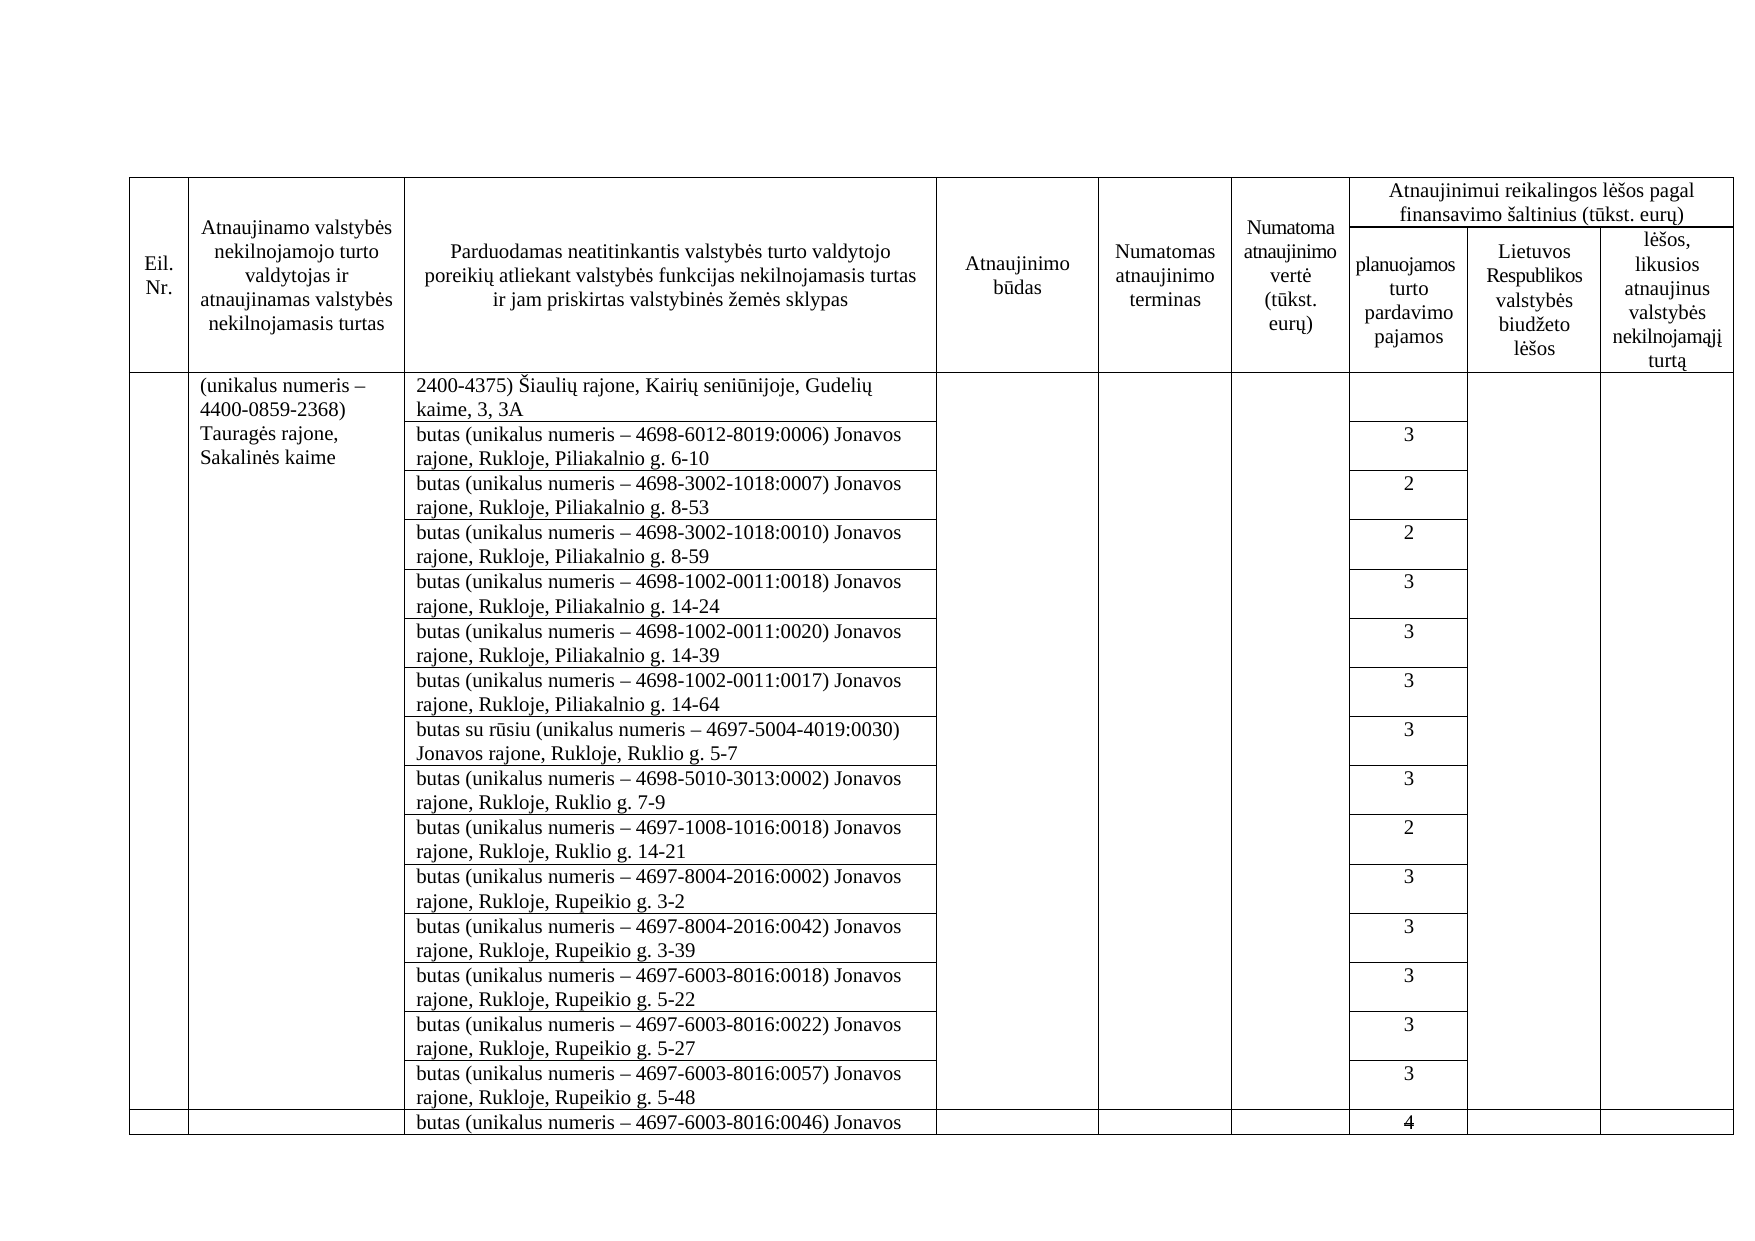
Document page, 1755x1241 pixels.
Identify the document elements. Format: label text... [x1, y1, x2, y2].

table_cell [1232, 373, 1349, 1109]
table_cell [189, 1110, 404, 1134]
table_cell 3 [1350, 422, 1467, 470]
table_cell butas (unikalus numeris – 4697-6003-8016:0018) Jonavos rajone, Rukloje, Rupeikio g. 5-22 [405, 963, 936, 1011]
table_cell 2 [1350, 520, 1467, 568]
table_header Parduodamas neatitinkantis valstybės turto valdytojo poreikių atliekant valstybės funkcijas nekilnojamasis turtas ir jam priskirtas valstybinės žemės sklypas [405, 178, 936, 372]
table_cell butas (unikalus numeris – 4698-1002-0011:0018) Jonavos rajone, Rukloje, Piliakalnio g. 14-24 [405, 570, 936, 618]
table_cell 3 [1350, 963, 1467, 1011]
table_cell (unikalus numeris – 4400-0859-2368) Tauragės rajone, Sakalinės kaime [189, 373, 404, 1109]
table_cell 2400-4375) Šiaulių rajone, Kairių seniūnijoje, Gudelių kaime, 3, 3A [405, 373, 936, 421]
table_cell butas su rūsiu (unikalus numeris – 4697-5004-4019:0030) Jonavos rajone, Rukloje, Ruklio g. 5-7 [405, 717, 936, 765]
table_cell 3 [1350, 570, 1467, 618]
table_cell butas (unikalus numeris – 4697-6003-8016:0022) Jonavos rajone, Rukloje, Rupeikio g. 5-27 [405, 1012, 936, 1060]
table_cell 2 [1350, 815, 1467, 863]
table_cell 3 [1350, 865, 1467, 913]
table_cell 2 [1350, 471, 1467, 519]
table_cell [1468, 373, 1600, 1109]
table_cell butas (unikalus numeris – 4697-6003-8016:0057) Jonavos rajone, Rukloje, Rupeikio g. 5-48 [405, 1061, 936, 1109]
table_header Atnaujinamo valstybės nekilnojamojo turto valdytojas ir atnaujinamas valstybės nekilnojamasis turtas [189, 178, 404, 372]
table_cell [937, 373, 1098, 1109]
table_cell butas (unikalus numeris – 4697-6003-8016:0046) Jonavos [405, 1110, 936, 1134]
table_cell butas (unikalus numeris – 4697-1008-1016:0018) Jonavos rajone, Rukloje, Ruklio g. 14-21 [405, 815, 936, 863]
table_cell 3 [1350, 1061, 1467, 1109]
table_cell butas (unikalus numeris – 4698-1002-0011:0017) Jonavos rajone, Rukloje, Piliakalnio g. 14-64 [405, 668, 936, 716]
table_cell Lietuvos Respublikos valstybės biudžeto lėšos [1468, 228, 1600, 372]
table_cell butas (unikalus numeris – 4697-8004-2016:0042) Jonavos rajone, Rukloje, Rupeikio g. 3-39 [405, 914, 936, 962]
table_cell butas (unikalus numeris – 4698-3002-1018:0007) Jonavos rajone, Rukloje, Piliakalnio g. 8-53 [405, 471, 936, 519]
table_cell lėšos, likusios atnaujinus valstybės nekilnojamąjį turtą [1601, 228, 1733, 372]
table_cell butas (unikalus numeris – 4698-6012-8019:0006) Jonavos rajone, Rukloje, Piliakalnio g. 6-10 [405, 422, 936, 470]
table_cell 4 [1350, 1110, 1467, 1134]
table_cell [1099, 373, 1231, 1109]
table_cell 3 [1350, 766, 1467, 814]
table_cell planuojamos turto pardavimo pajamos [1350, 228, 1467, 372]
table_header Eil. Nr. [130, 178, 188, 372]
table_cell butas (unikalus numeris – 4698-3002-1018:0010) Jonavos rajone, Rukloje, Piliakalnio g. 8-59 [405, 520, 936, 568]
table_cell butas (unikalus numeris – 4697-8004-2016:0002) Jonavos rajone, Rukloje, Rupeikio g. 3-2 [405, 865, 936, 913]
table_cell 3 [1350, 914, 1467, 962]
table_cell butas (unikalus numeris – 4698-1002-0011:0020) Jonavos rajone, Rukloje, Piliakalnio g. 14-39 [405, 619, 936, 667]
table_cell 3 [1350, 668, 1467, 716]
table_cell butas (unikalus numeris – 4698-5010-3013:0002) Jonavos rajone, Rukloje, Ruklio g. 7-9 [405, 766, 936, 814]
table_cell [937, 1110, 1098, 1134]
table_cell 3 [1350, 1012, 1467, 1060]
table_header Atnaujinimo būdas [937, 178, 1098, 372]
table_header Numatoma atnaujinimo vertė (tūkst. eurų) [1232, 178, 1349, 372]
table_cell [1468, 1110, 1600, 1134]
table_cell [1099, 1110, 1231, 1134]
table_cell 3 [1350, 619, 1467, 667]
table_cell [1350, 373, 1467, 421]
table_header Numatomas atnaujinimo terminas [1099, 178, 1231, 372]
table_cell [130, 1110, 188, 1134]
table_cell [130, 373, 188, 1109]
table_cell [1232, 1110, 1349, 1134]
table_cell [1601, 1110, 1733, 1134]
table_header Atnaujinimui reikalingos lėšos pagal finansavimo šaltinius (tūkst. eurų) [1350, 178, 1733, 226]
table_cell 3 [1350, 717, 1467, 765]
table_cell [1601, 373, 1733, 1109]
